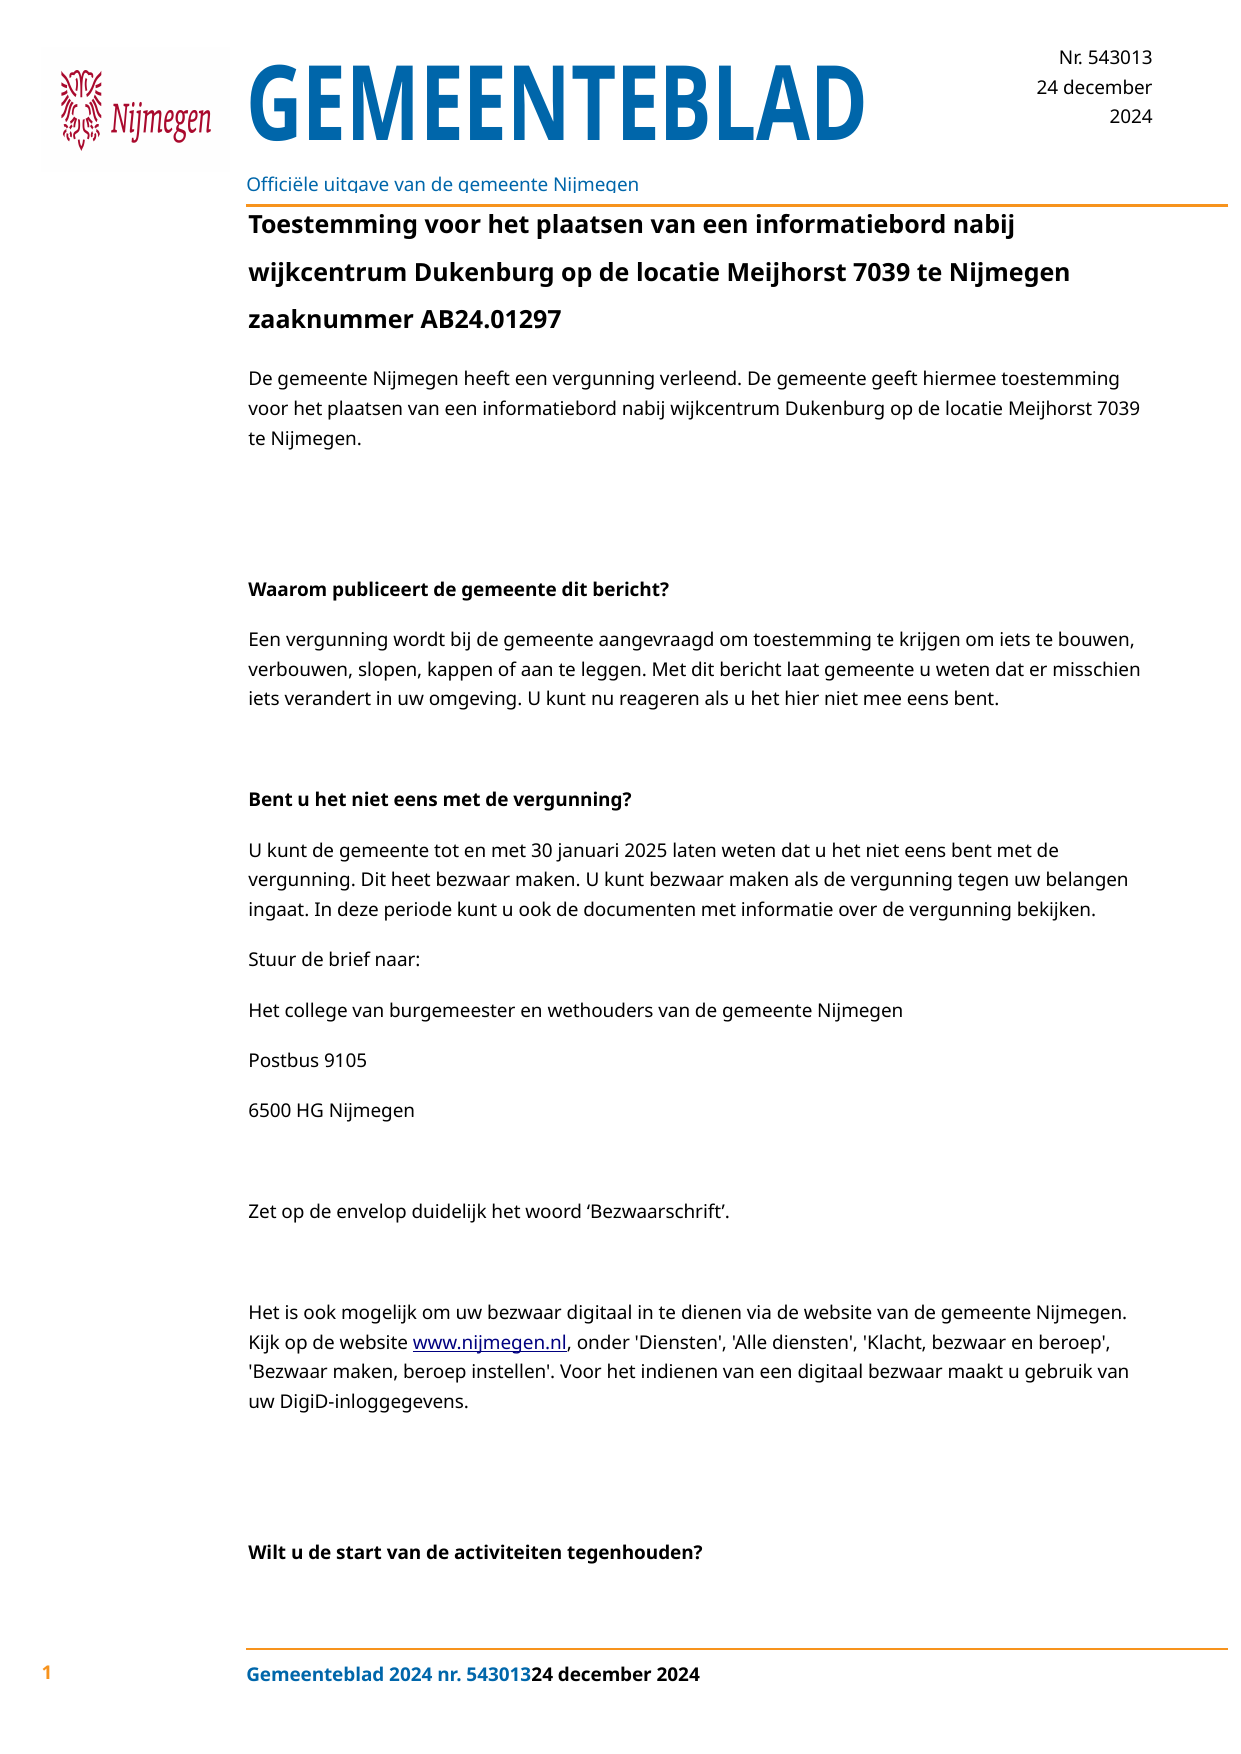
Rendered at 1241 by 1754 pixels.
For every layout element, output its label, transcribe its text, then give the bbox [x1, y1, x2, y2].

text Het college van burgemeester en wethouders van de gemeente Nijmegen [248, 997, 1152, 1022]
text Waarom publiceert de gemeente dit bericht? [248, 576, 1152, 602]
text Toestemming voor het plaatsen van een informatiebord nabij wijkcentrum Dukenburg op de locatie Meijhorst 7039 te Nijmegen zaaknummer AB24.01297 [248, 207, 1152, 336]
text Een vergunning wordt bij de gemeente aangevraagd om toestemming te krijgen om iets te bouwen, verbouwen, slopen, kappen of aan te leggen. Met dit bericht laat gemeente u weten dat er misschien iets verandert in uw omgeving. U kunt nu reageren als u het hier niet mee eens bent. [248, 626, 1152, 711]
text Stuur de brief naar: [248, 946, 1152, 972]
text De gemeente Nijmegen heeft een vergunning verleend. De gemeente geeft hiermee toestemming voor het plaatsen van een informatiebord nabij wijkcentrum Dukenburg op de locatie Meijhorst 7039 te Nijmegen. [248, 366, 1152, 450]
text Postbus 9105 [248, 1047, 1152, 1073]
picture [41, 47, 231, 172]
text Zet op de envelop duidelijk het woord ‘Bezwaarschrift’. [248, 1198, 1152, 1224]
text 6500 HG Nijmegen [248, 1098, 1152, 1123]
text Bent u het niet eens met de vergunning? [248, 786, 1152, 812]
text U kunt de gemeente tot en met 30 januari 2025 laten weten dat u het niet eens bent met de vergunning. Dit heet bezwaar maken. U kunt bezwaar maken als de vergunning tegen uw belangen ingaat. In deze periode kunt u ook de documenten met informatie over de vergunning bekijken. [248, 837, 1152, 922]
text Het is ook mogelijk om uw bezwaar digitaal in te dienen via de website van de gemeente Nijmegen. Kijk op de website www.nijmegen.nl, onder 'Diensten', 'Alle diensten', 'Klacht, bezwaar en beroep', 'Bezwaar maken, beroep instellen'. Voor het indienen van een digitaal bezwaar maakt u gebruik van uw DigiD-inloggegevens. [248, 1299, 1152, 1414]
text Wilt u de start van de activiteiten tegenhouden? [248, 1539, 1152, 1565]
